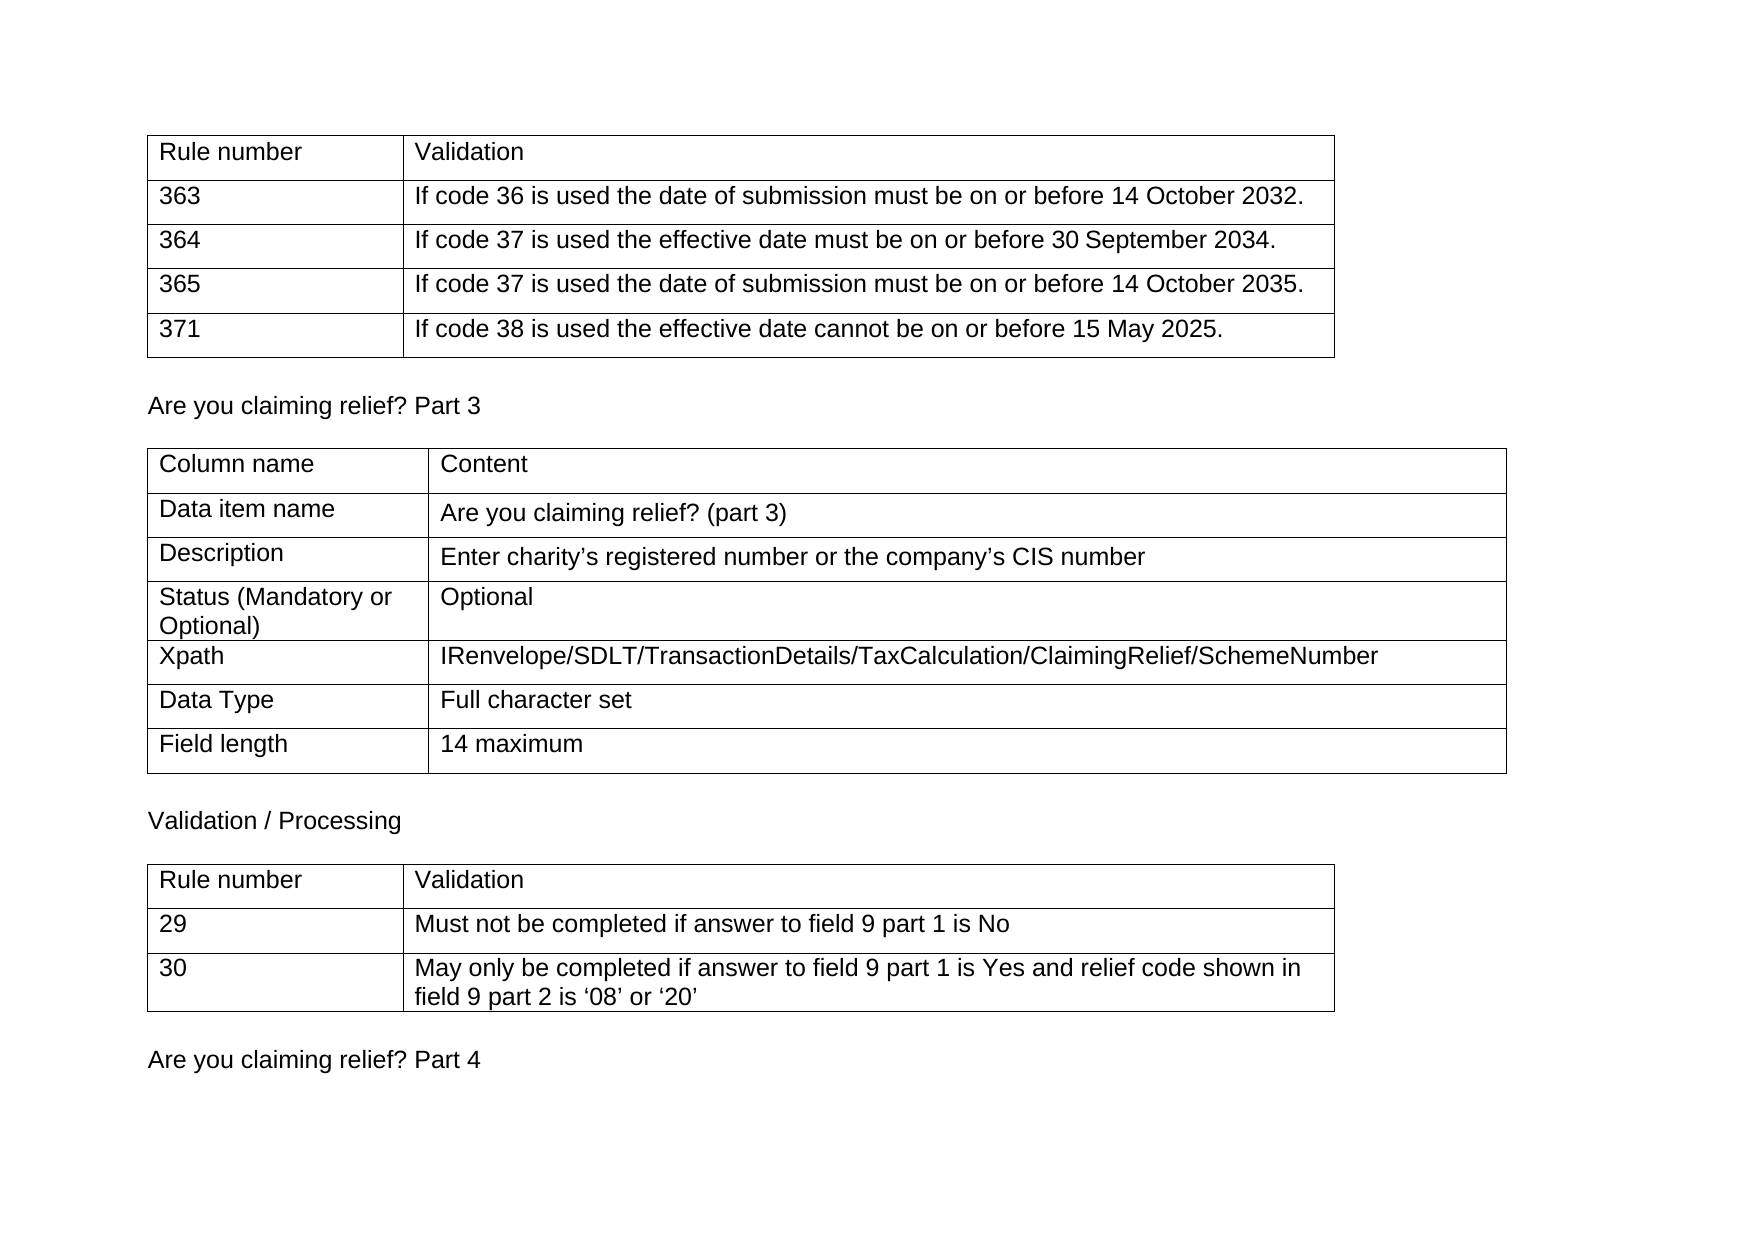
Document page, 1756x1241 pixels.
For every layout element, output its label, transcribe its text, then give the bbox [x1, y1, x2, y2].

table_cell If code 36 is used the date of submission must be on or before 14 October 2032. [404, 181, 1334, 224]
table_cell 14 maximum [429, 729, 1506, 772]
table_cell Full character set [429, 685, 1506, 728]
table_cell Enter charity’s registered number or the company’s CIS number [429, 538, 1506, 581]
table_cell If code 38 is used the effective date cannot be on or before 15 May 2025. [404, 314, 1334, 357]
table_cell If code 37 is used the date of submission must be on or before 14 October 2035. [404, 269, 1334, 312]
table_header Validation [404, 865, 1334, 908]
table_cell Data Type [148, 685, 428, 728]
table_header Content [429, 449, 1506, 492]
table_header Column name [148, 449, 428, 492]
table_cell 363 [148, 181, 403, 224]
table_header Rule number [148, 865, 403, 908]
table_cell If code 37 is used the effective date must be on or before 30 September 2034. [404, 225, 1334, 268]
table_cell 365 [148, 269, 403, 312]
table_cell 29 [148, 909, 403, 952]
table_cell Status (Mandatory or Optional) [148, 582, 428, 639]
table_cell Optional [429, 582, 1506, 639]
subtitle Are you claiming relief? Part 4 [148, 1045, 1515, 1074]
table_cell 364 [148, 225, 403, 268]
table_cell 371 [148, 314, 403, 357]
subtitle Validation / Processing [148, 806, 1515, 835]
subtitle Are you claiming relief? Part 3 [148, 391, 1515, 419]
table_cell Data item name [148, 494, 428, 537]
table_cell May only be completed if answer to field 9 part 1 is Yes and relief code shown in field 9 part 2 is ‘08’ or ‘20’ [404, 954, 1334, 1011]
table_header Rule number [148, 136, 403, 180]
table_cell Are you claiming relief? (part 3) [429, 494, 1506, 537]
table_cell 30 [148, 954, 403, 1011]
table_cell Description [148, 538, 428, 581]
table_header Validation [404, 136, 1334, 180]
table_cell Must not be completed if answer to field 9 part 1 is No [404, 909, 1334, 952]
table_cell Field length [148, 729, 428, 772]
table_cell IRenvelope/SDLT/TransactionDetails/TaxCalculation/ClaimingRelief/SchemeNumber [429, 641, 1506, 684]
table_cell Xpath [148, 641, 428, 684]
